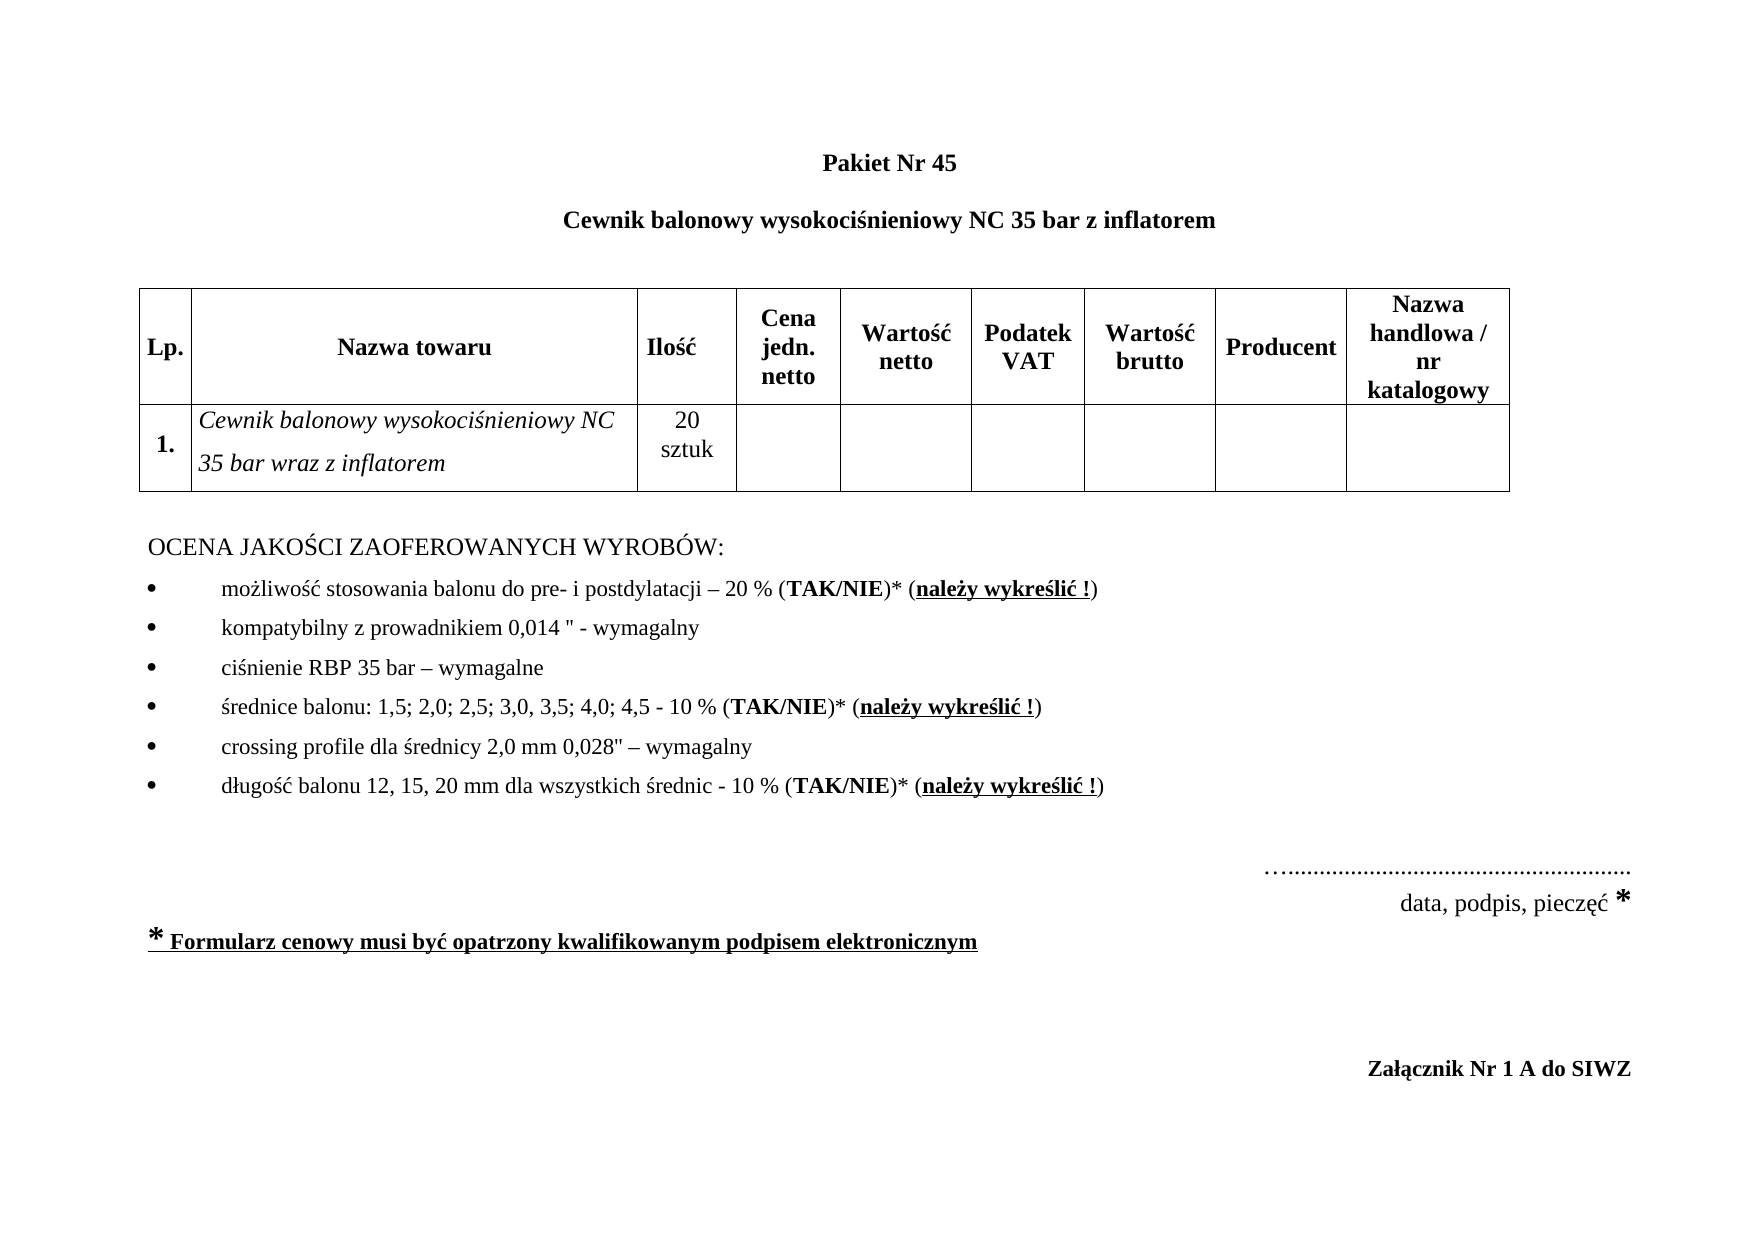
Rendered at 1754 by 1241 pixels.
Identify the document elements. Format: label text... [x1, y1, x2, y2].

subtitle Cewnik balonowy wysokociśnieniowy NC 35 bar z inflatorem [148, 205, 1631, 234]
table_header Lp. [140, 289, 191, 404]
table_header Nazwa towaru [192, 289, 637, 404]
text data, podpis, pieczęć * [148, 880, 1631, 918]
table_cell [1085, 405, 1215, 491]
table_cell 1. [140, 405, 191, 491]
subtitle Pakiet Nr 45 [148, 148, 1631, 176]
table_cell [972, 405, 1084, 491]
table_header Ilość [638, 289, 736, 404]
list ciśnienie RBP 35 bar – wymagalne [148, 654, 1631, 680]
text …....................................................... [148, 851, 1631, 880]
list długość balonu 12, 15, 20 mm dla wszystkich średnic - 10 % (TAK/NIE)* (należy wykreślić !) [148, 772, 1631, 798]
table_cell [841, 405, 971, 491]
text * Formularz cenowy musi być opatrzony kwalifikowanym podpisem elektronicznym [148, 918, 1631, 957]
table_header Wartość brutto [1085, 289, 1215, 404]
table_header Producent [1216, 289, 1346, 404]
table_header Nazwa handlowa / nr katalogowy [1347, 289, 1509, 404]
text Załącznik Nr 1 A do SIWZ [148, 1055, 1631, 1081]
list crossing profile dla średnicy 2,0 mm 0,028'' – wymagalny [148, 733, 1631, 759]
table_cell [737, 405, 840, 491]
list kompatybilny z prowadnikiem 0,014 '' - wymagalny [148, 614, 1631, 641]
table_cell [1216, 405, 1346, 491]
table_cell 20 sztuk [638, 405, 736, 491]
table_header Podatek VAT [972, 289, 1084, 404]
text OCENA JAKOŚCI ZAOFEROWANYCH WYROBÓW: [148, 532, 1631, 560]
list możliwość stosowania balonu do pre- i postdylatacji – 20 % (TAK/NIE)* (należy wykreślić !) [148, 575, 1631, 601]
table_cell Cewnik balonowy wysokociśnieniowy NC 35 bar wraz z inflatorem [192, 405, 637, 491]
table_cell [1347, 405, 1509, 491]
list średnice balonu: 1,5; 2,0; 2,5; 3,0, 3,5; 4,0; 4,5 - 10 % (TAK/NIE)* (należy wykreślić !) [148, 693, 1631, 719]
table_header Wartość netto [841, 289, 971, 404]
table_header Cena jedn. netto [737, 289, 840, 404]
